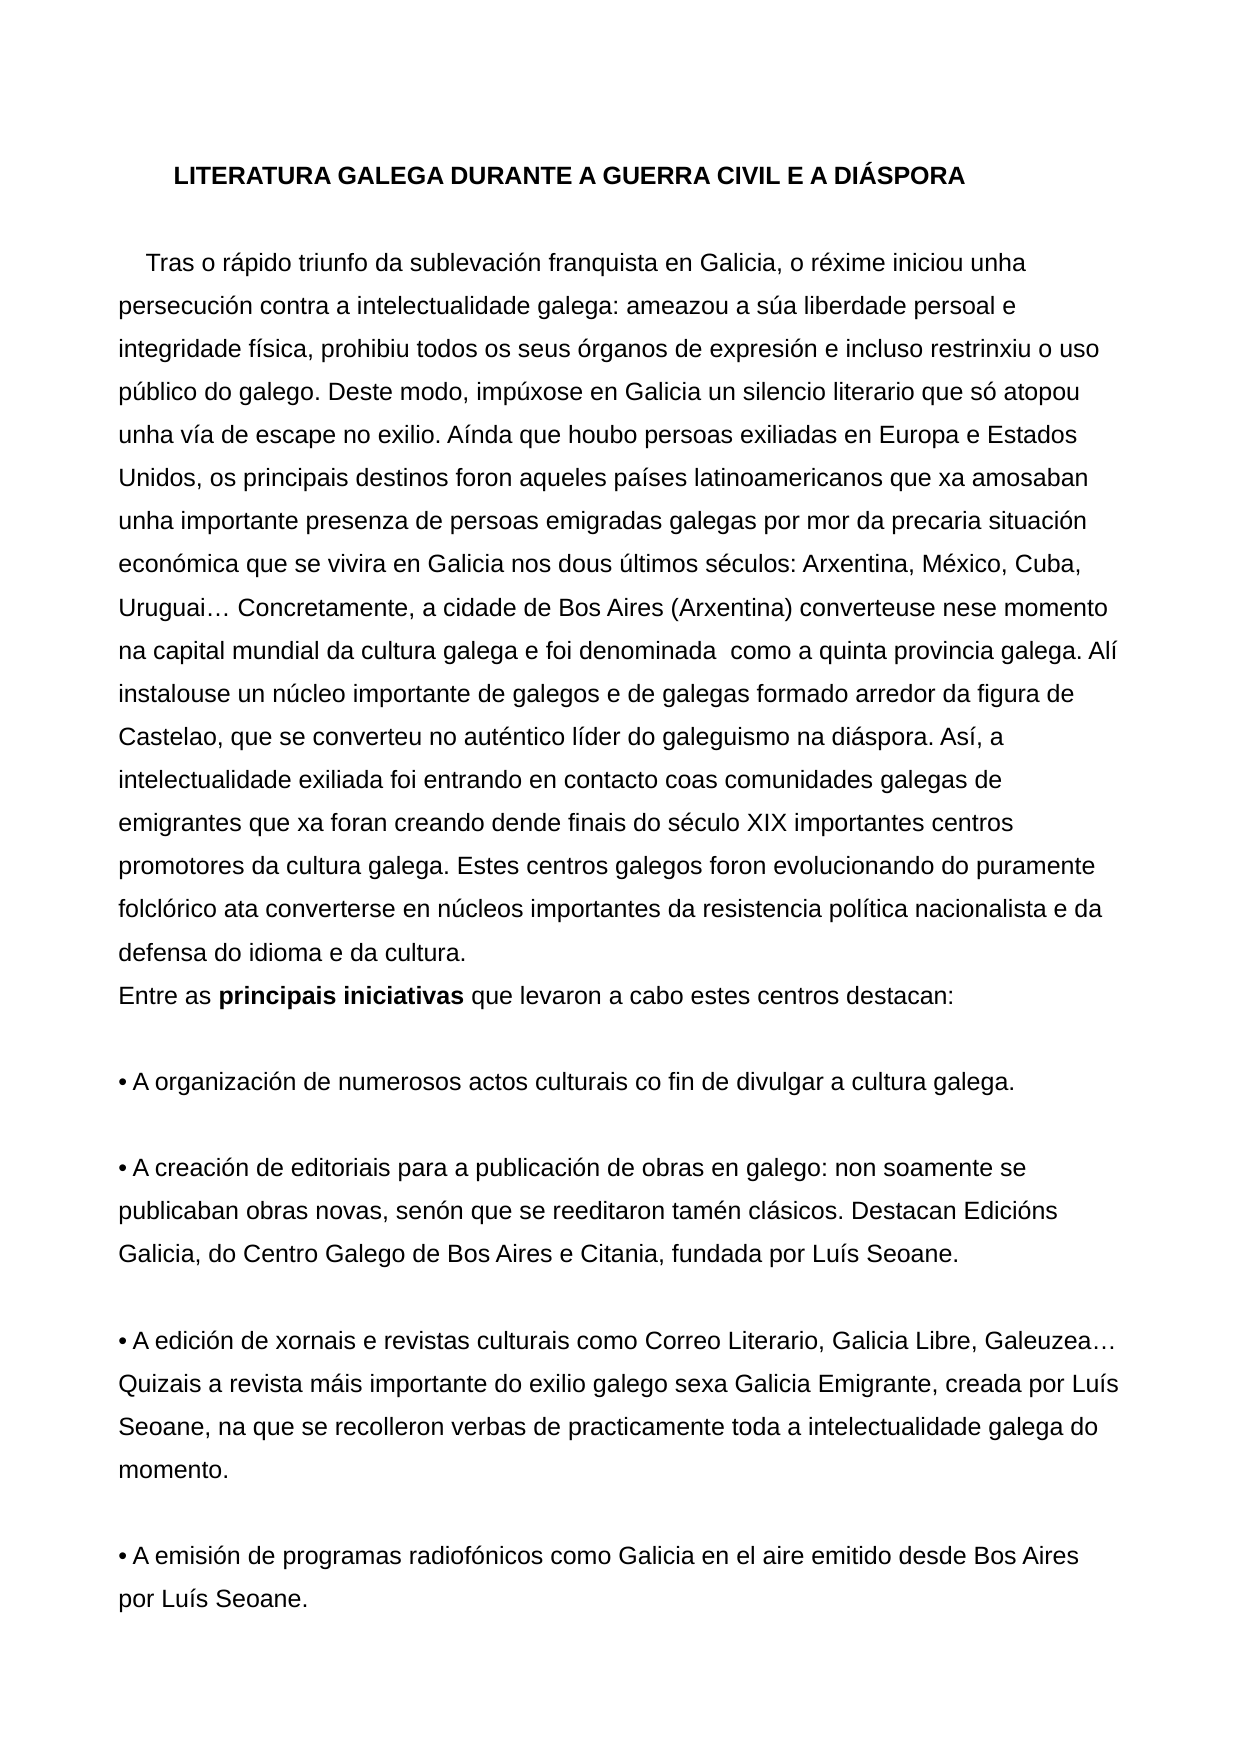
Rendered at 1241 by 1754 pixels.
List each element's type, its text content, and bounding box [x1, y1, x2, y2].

text • A organización de numerosos actos culturais co fin de divulgar a cultura galega. [118, 1067, 1122, 1096]
text Entre as principais iniciativas que levaron a cabo estes centros destacan: [118, 981, 1122, 1009]
text • A creación de editoriais para a publicación de obras en galego: non soamente se publicaban obras novas, senón que se reeditaron tamén clásicos. Destacan Edicións Galicia, do Centro Galego de Bos Aires e Citania, fundada por Luís Seoane. [118, 1153, 1122, 1268]
text LITERATURA GALEGA DURANTE A GUERRA CIVIL E A DIÁSPORA [118, 161, 1122, 190]
text Tras o rápido triunfo da sublevación franquista en Galicia, o réxime iniciou unha persecución contra a intelectualidade galega: ameazou a súa liberdade persoal e integridade física, prohibiu todos os seus órganos de expresión e incluso restrinxiu o uso público do galego. Deste modo, impúxose en Galicia un silencio literario que só atopou unha vía de escape no exilio. Aínda que houbo persoas exiliadas en Europa e Estados Unidos, os principais destinos foron aqueles países latinoamericanos que xa amosaban unha importante presenza de persoas emigradas galegas por mor da precaria situación económica que se vivira en Galicia nos dous últimos séculos: Arxentina, México, Cuba, Uruguai… Concretamente, a cidade de Bos Aires (Arxentina) converteuse nese momento na capital mundial da cultura galega e foi denominada como a quinta provincia galega. Alí instalouse un núcleo importante de galegos e de galegas formado arredor da figura de Castelao, que se converteu no auténtico líder do galeguismo na diáspora. Así, a intelectualidade exiliada foi entrando en contacto coas comunidades galegas de emigrantes que xa foran creando dende finais do século XIX importantes centros promotores da cultura galega. Estes centros galegos foron evolucionando do puramente folclórico ata converterse en núcleos importantes da resistencia política nacionalista e da defensa do idioma e da cultura. [118, 247, 1122, 966]
text • A edición de xornais e revistas culturais como Correo Literario, Galicia Libre, Galeuzea… Quizais a revista máis importante do exilio galego sexa Galicia Emigrante, creada por Luís Seoane, na que se recolleron verbas de practicamente toda a intelectualidade galega do momento. [118, 1326, 1122, 1484]
text • A emisión de programas radiofónicos como Galicia en el aire emitido desde Bos Aires por Luís Seoane. [118, 1541, 1122, 1613]
